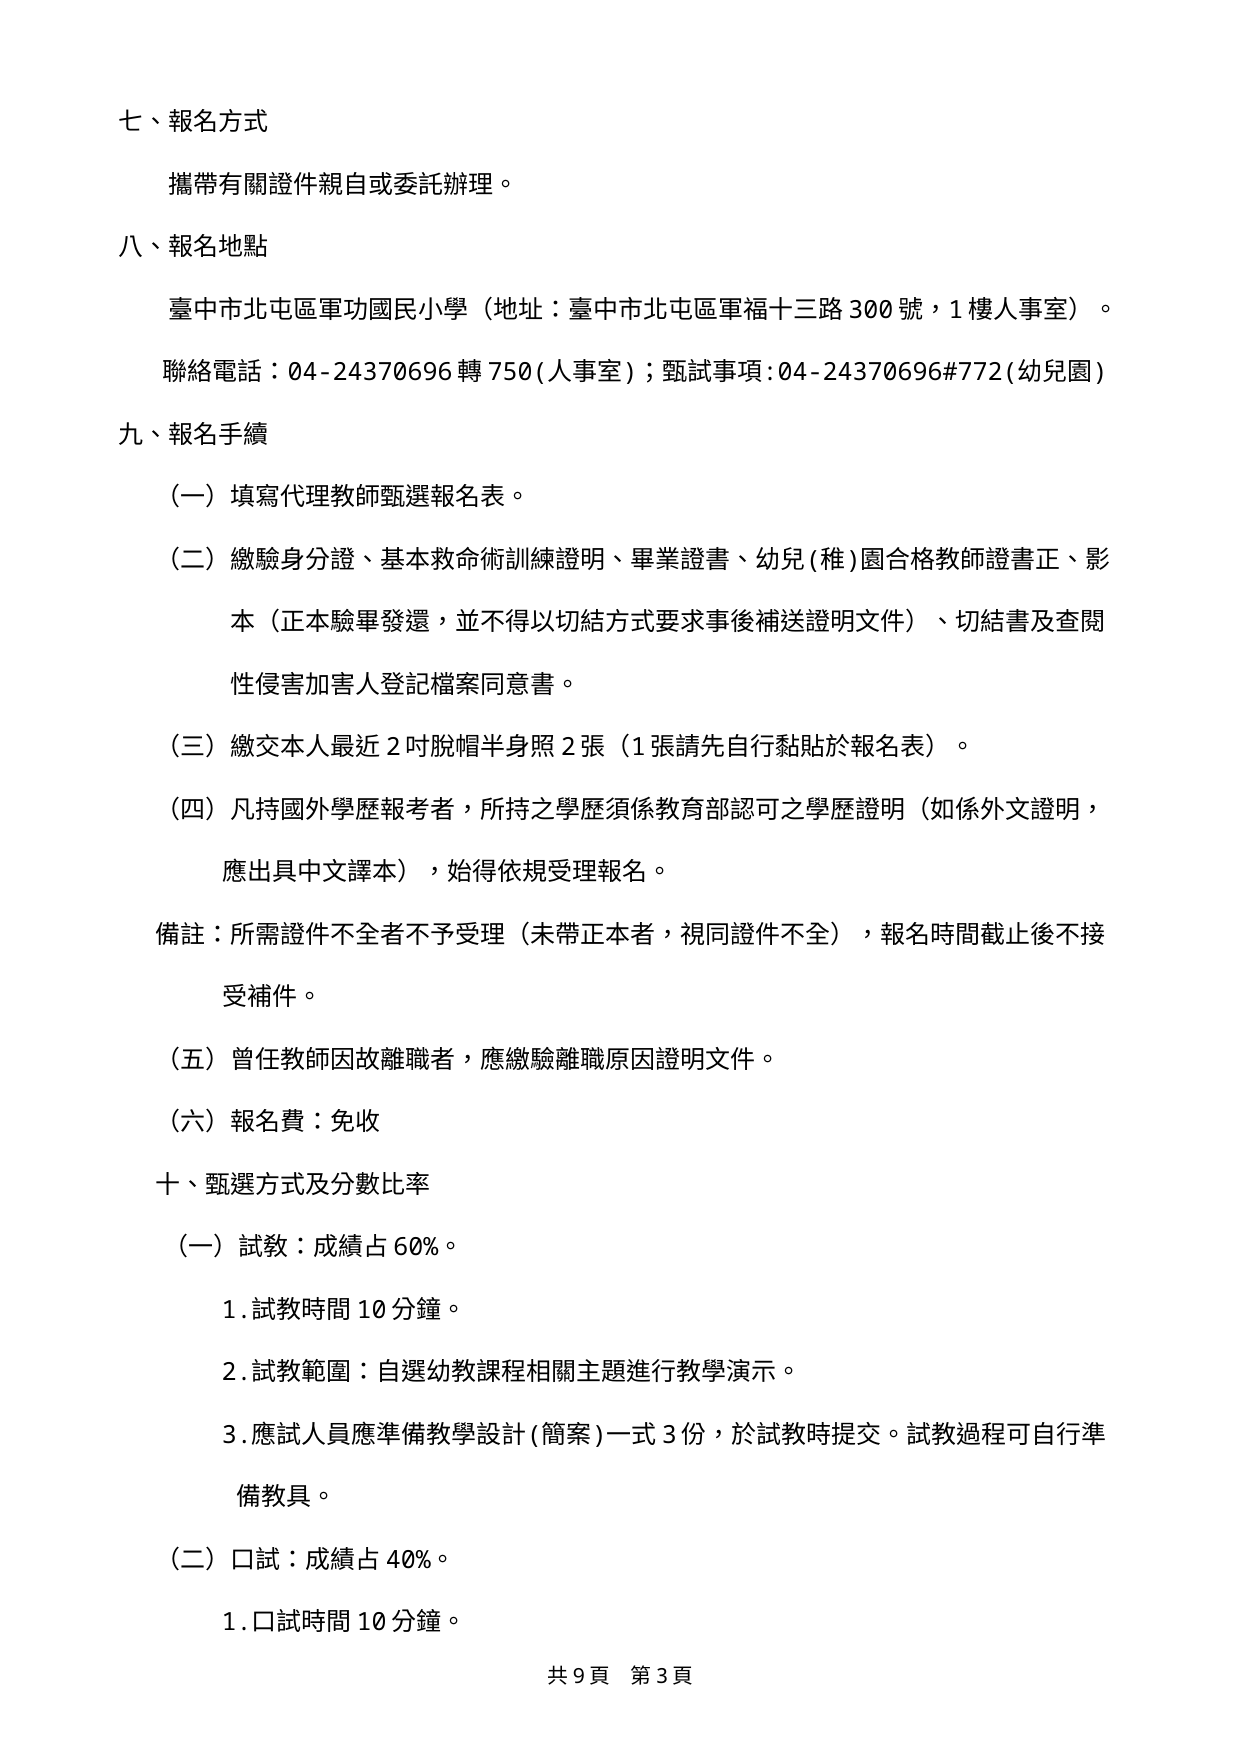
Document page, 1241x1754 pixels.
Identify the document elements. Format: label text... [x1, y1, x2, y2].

text （一）試敎：成績占60%。 [118, 1203, 1122, 1266]
text 十、甄選方式及分數比率 [156, 1141, 1122, 1203]
text 九、報名手續 [118, 391, 1122, 453]
text 1.試教時間10分鐘。 [118, 1266, 1122, 1328]
text （二）繳驗身分證、基本救命術訓練證明、畢業證書、幼兒(稚)園合格教師證書正、影本（正本驗畢發還，並不得以切結方式要求事後補送證明文件）、切結書及查閱性侵害加害人登記檔案同意書。 [156, 516, 1122, 703]
text （二）口試：成績占40%。 [118, 1516, 1122, 1578]
text （一）填寫代理教師甄選報名表。 [118, 453, 1122, 516]
text 1.口試時間10分鐘。 [221, 1578, 1122, 1641]
text 聯絡電話：04-24370696轉750(人事室)；甄試事項:04-24370696#772(幼兒園) [162, 328, 1122, 391]
text （四）凡持國外學歷報考者，所持之學歷須係教育部認可之學歷證明（如係外文證明，應出具中文譯本），始得依規受理報名。 [156, 766, 1122, 891]
text （三）繳交本人最近2吋脫帽半身照2張（1張請先自行黏貼於報名表）。 [156, 703, 1122, 766]
text 八、報名地點 臺中市北屯區軍功國民小學（地址：臺中市北屯區軍福十三路300號，1樓人事室）。 [118, 203, 1122, 328]
text 3.應試人員應準備教學設計(簡案)一式3份，於試教時提交。試教過程可自行準備教具。 [222, 1391, 1122, 1516]
text （五）曾任教師因故離職者，應繳驗離職原因證明文件。 [156, 1016, 1122, 1078]
text 備註：所需證件不全者不予受理（未帶正本者，視同證件不全），報名時間截止後不接受補件。 [156, 891, 1122, 1016]
text 七、報名方式 攜帶有關證件親自或委託辦理。 [118, 78, 1122, 203]
text 2.試教範圍：自選幼教課程相關主題進行教學演示。 [221, 1328, 1122, 1391]
text （六）報名費：免收 [156, 1078, 1122, 1141]
